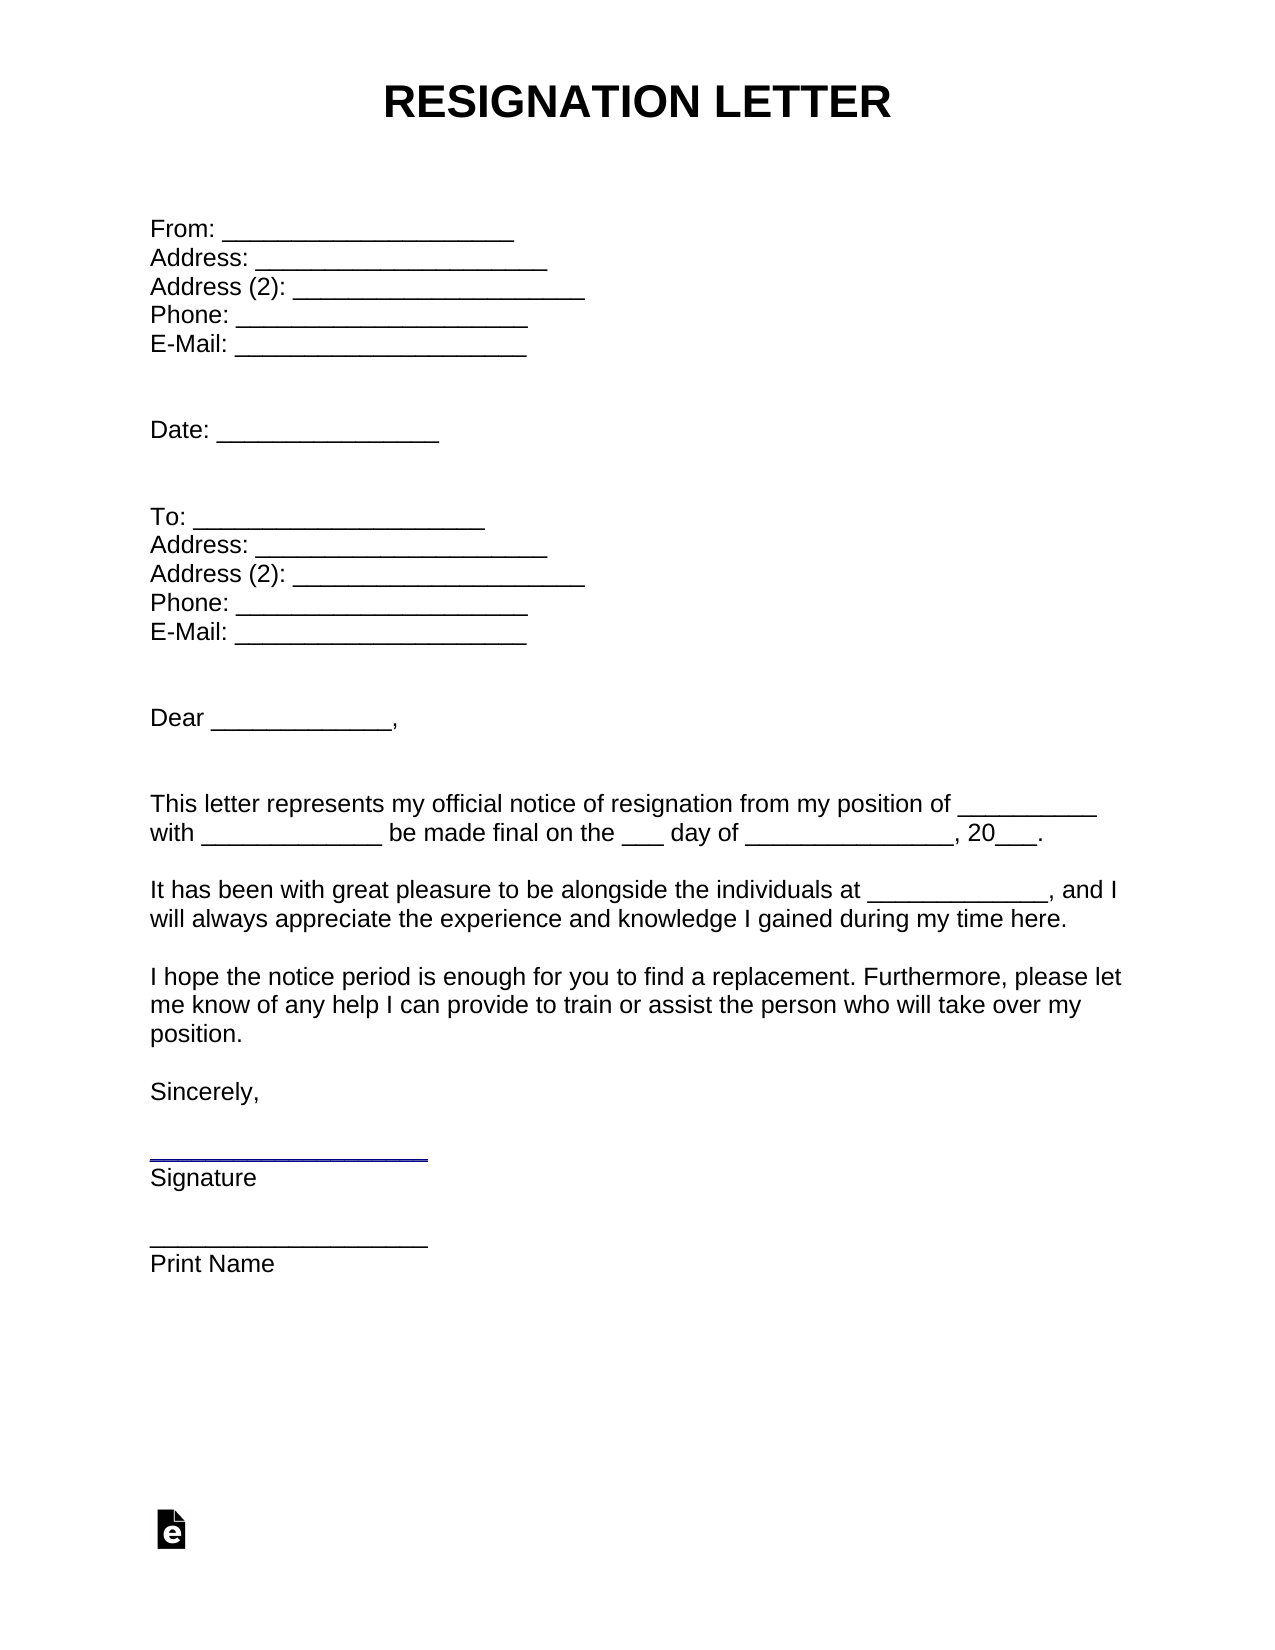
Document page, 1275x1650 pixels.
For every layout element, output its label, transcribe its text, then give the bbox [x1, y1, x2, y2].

text It has been with great pleasure to be alongside the individuals at _____________, and I will always appreciate the experience and knowledge I gained during my time here. [150, 875, 1125, 933]
text I hope the notice period is enough for you to find a replacement. Furthermore, please let me know of any help I can provide to train or assist the person who will take over my position. [150, 961, 1125, 1048]
text Address (2): _____________________ Phone: _____________________ E-Mail: _____________________ [150, 271, 1125, 358]
subtitle Signature [150, 1163, 1125, 1191]
subtitle RESIGNATION LETTER [150, 75, 1125, 128]
text Sincerely, [150, 1076, 1125, 1105]
text Date: ________________ [150, 415, 1125, 444]
text To: _____________________ Address: _____________________ [150, 501, 1125, 559]
text ____________________ [150, 1220, 1125, 1249]
text This letter represents my official notice of resignation from my position of __________ with _____________ be made final on the ___ day of _______________, 20___. [150, 789, 1125, 846]
text Address (2): _____________________ Phone: _____________________ E-Mail: _____________________ [150, 559, 1125, 645]
subtitle Dear _____________, [150, 703, 1125, 731]
subtitle From: _____________________ Address: _____________________ [150, 214, 1125, 271]
text Print Name [150, 1249, 1125, 1278]
text ____________________ [150, 1134, 1125, 1163]
